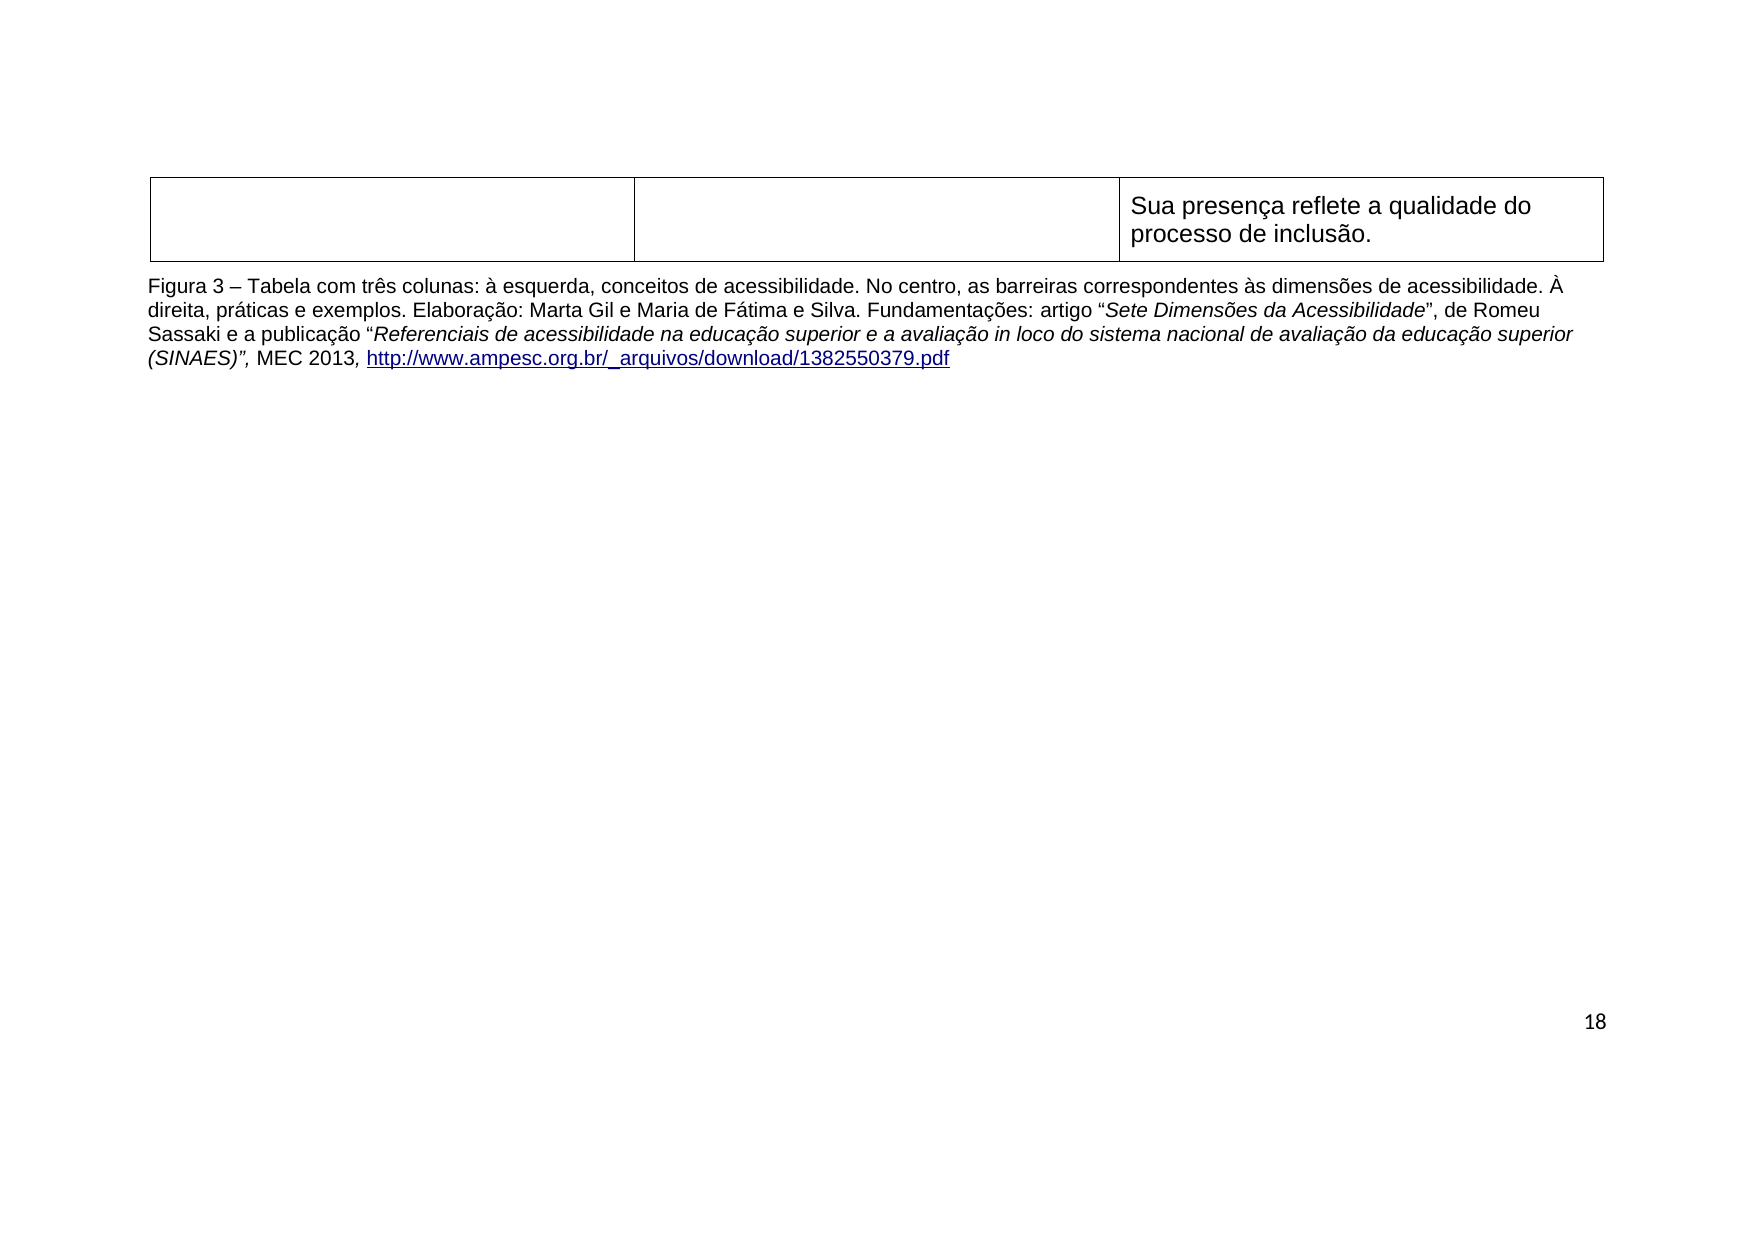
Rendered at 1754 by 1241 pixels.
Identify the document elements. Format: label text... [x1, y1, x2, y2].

table_cell [635, 178, 1119, 261]
table_cell [151, 178, 634, 261]
text Figura 3 – Tabela com três colunas: à esquerda, conceitos de acessibilidade. No centro, as barreiras correspondentes às dimensões de acessibilidade. À direita, práticas e exemplos. Elaboração: Marta Gil e Maria de Fátima e Silva. Fundamentações: artigo “Sete Dimensões da Acessibilidade”, de Romeu Sassaki e a publicação “Referenciais de acessibilidade na educação superior e a avaliação in loco do sistema nacional de avaliação da educação superior (SINAES)”, MEC 2013, http://www.ampesc.org.br/_arquivos/download/1382550379.pdf [148, 274, 1606, 370]
table_cell Sua presença reflete a qualidade do processo de inclusão. [1120, 178, 1603, 261]
